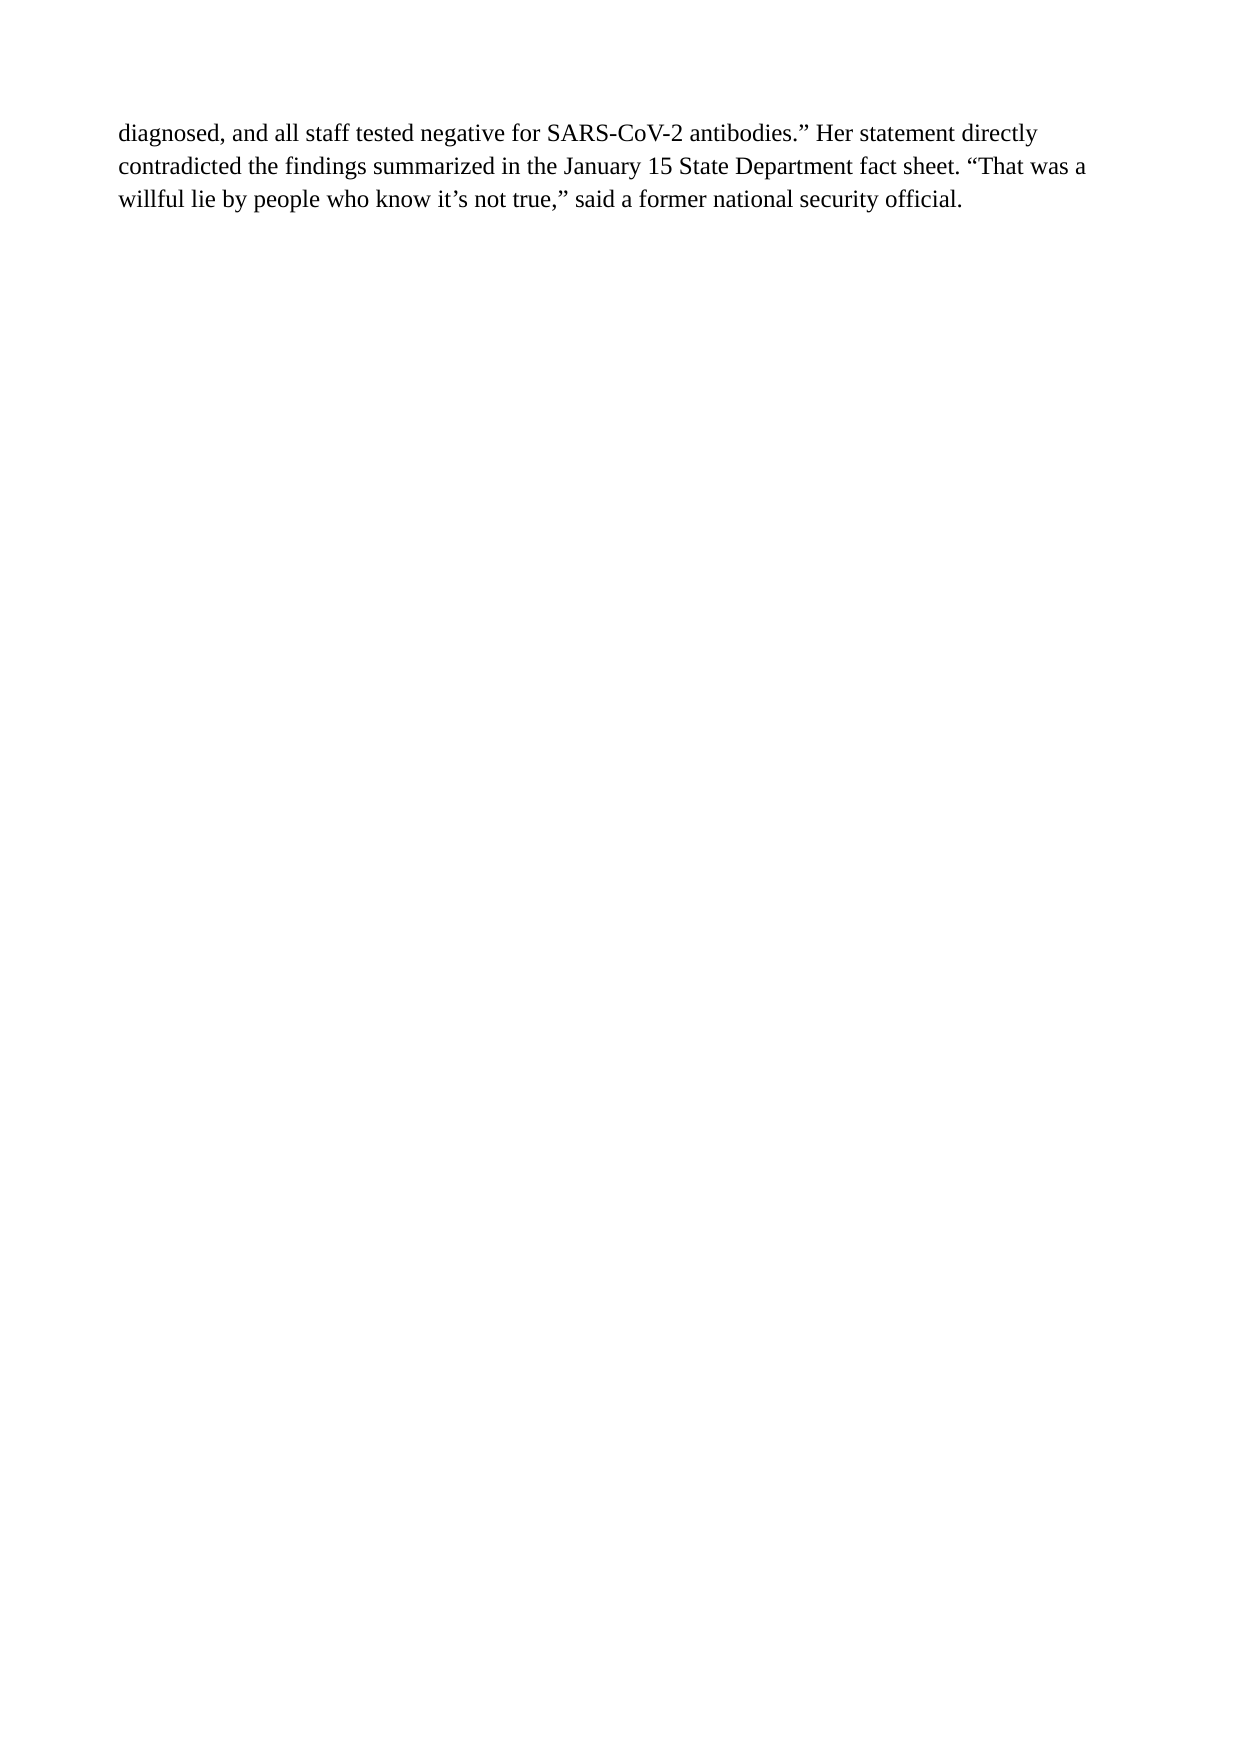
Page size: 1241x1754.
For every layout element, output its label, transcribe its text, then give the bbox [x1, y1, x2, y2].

text diagnosed, and all staff tested negative for SARS-CoV-2 antibodies.” Her statement directly contradicted the findings summarized in the January 15 State Department fact sheet. “That was a willful lie by people who know it’s not true,” said a former national security official. [118, 118, 1122, 213]
